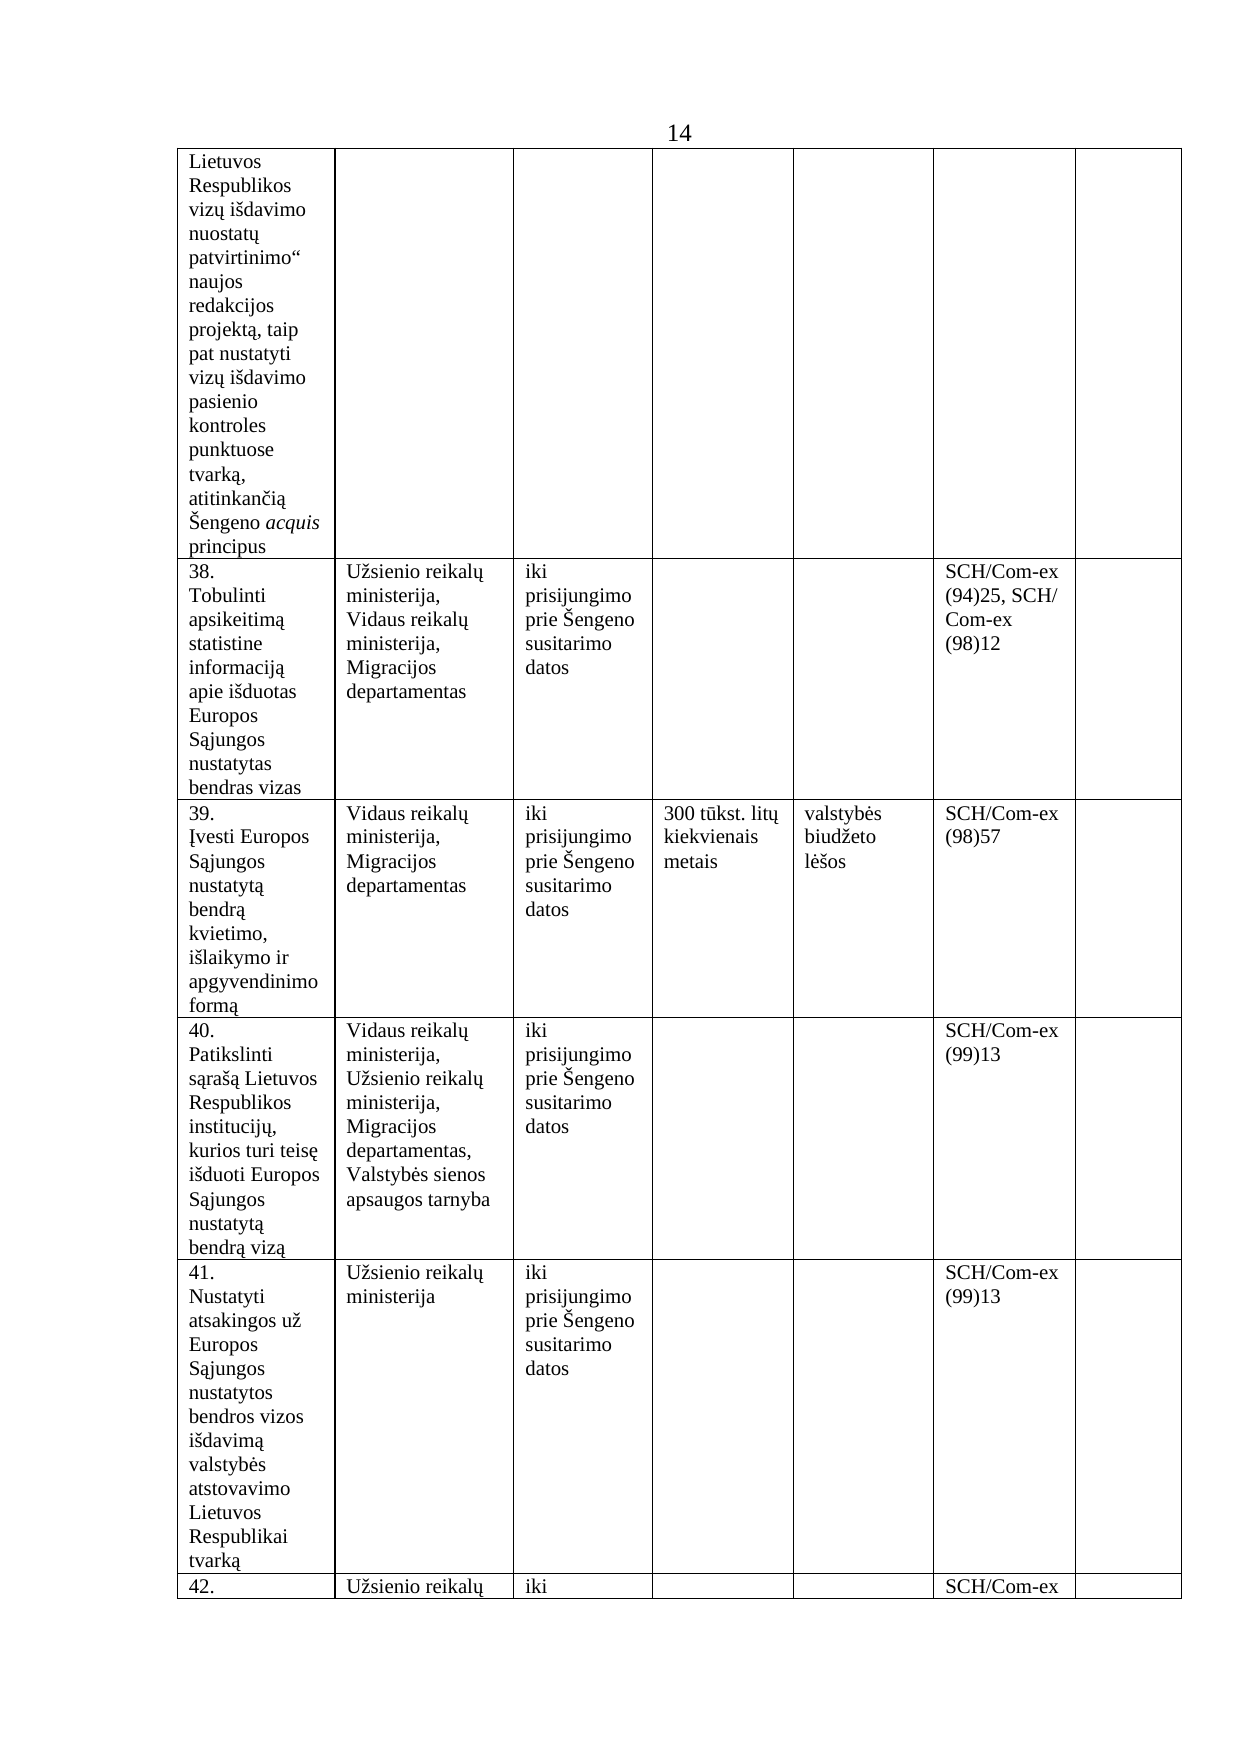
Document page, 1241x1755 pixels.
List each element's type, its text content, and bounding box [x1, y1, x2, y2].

table_cell iki [514, 1574, 652, 1598]
table_cell [1076, 1018, 1181, 1259]
table_cell 300 tūkst. litų kiekvienais metais [653, 800, 793, 1017]
table_cell [1076, 149, 1181, 558]
table_cell 42. [178, 1574, 334, 1598]
table_cell [1076, 1260, 1181, 1572]
table_cell [653, 1574, 793, 1598]
table_cell [653, 1260, 793, 1572]
table_cell [1076, 800, 1181, 1017]
table_cell valstybės biudžeto lėšos [794, 800, 933, 1017]
table_cell [653, 559, 793, 799]
table_cell SCH/Com-ex [934, 1574, 1075, 1598]
table_cell iki prisijungimo prie Šengeno susitarimo datos [514, 559, 652, 799]
table_cell Vidaus reikalų ministerija, Migracijos departamentas [336, 800, 513, 1017]
table_cell [794, 1574, 933, 1598]
table_cell Užsienio reikalų ministerija, Vidaus reikalų ministerija, Migracijos departamentas [336, 559, 513, 799]
table_cell Užsienio reikalų [336, 1574, 513, 1598]
table_cell Užsienio reikalų ministerija [336, 1260, 513, 1572]
table_cell iki prisijungimo prie Šengeno susitarimo datos [514, 1260, 652, 1572]
table_cell SCH/Com-ex (99)13 [934, 1018, 1075, 1259]
table_cell [794, 1018, 933, 1259]
table_cell [514, 149, 652, 558]
table_cell SCH/Com-ex (94)25, SCH/ Com-ex (98)12 [934, 559, 1075, 799]
table_cell iki prisijungimo prie Šengeno susitarimo datos [514, 800, 652, 1017]
table_cell Vidaus reikalų ministerija, Užsienio reikalų ministerija, Migracijos departamentas, Valstybės sienos apsaugos tarnyba [336, 1018, 513, 1259]
table_cell [794, 559, 933, 799]
table_cell 38. Tobulinti apsikeitimą statistine informaciją apie išduotas Europos Sąjungos nustatytas bendras vizas [178, 559, 334, 799]
table_cell Lietuvos Respublikos vizų išdavimo nuostatų patvirtinimo“ naujos redakcijos projektą, taip pat nustatyti vizų išdavimo pasienio kontroles punktuose tvarką, atitinkančią Šengeno acquis principus [178, 149, 334, 558]
table_cell [794, 149, 933, 558]
table_cell SCH/Com-ex (98)57 [934, 800, 1075, 1017]
table_cell [653, 149, 793, 558]
table_cell 40. Patikslinti sąrašą Lietuvos Respublikos institucijų, kurios turi teisę išduoti Europos Sąjungos nustatytą bendrą vizą [178, 1018, 334, 1259]
table_cell [934, 149, 1075, 558]
table_cell iki prisijungimo prie Šengeno susitarimo datos [514, 1018, 652, 1259]
table_cell [1076, 559, 1181, 799]
table_cell 39. Įvesti Europos Sąjungos nustatytą bendrą kvietimo, išlaikymo ir apgyvendinimo formą [178, 800, 334, 1017]
table_cell [794, 1260, 933, 1572]
table_cell [1076, 1574, 1181, 1598]
table_cell 41. Nustatyti atsakingos už Europos Sąjungos nustatytos bendros vizos išdavimą valstybės atstovavimo Lietuvos Respublikai tvarką [178, 1260, 334, 1572]
table_cell SCH/Com-ex (99)13 [934, 1260, 1075, 1572]
table_cell [653, 1018, 793, 1259]
table_cell [336, 149, 513, 558]
